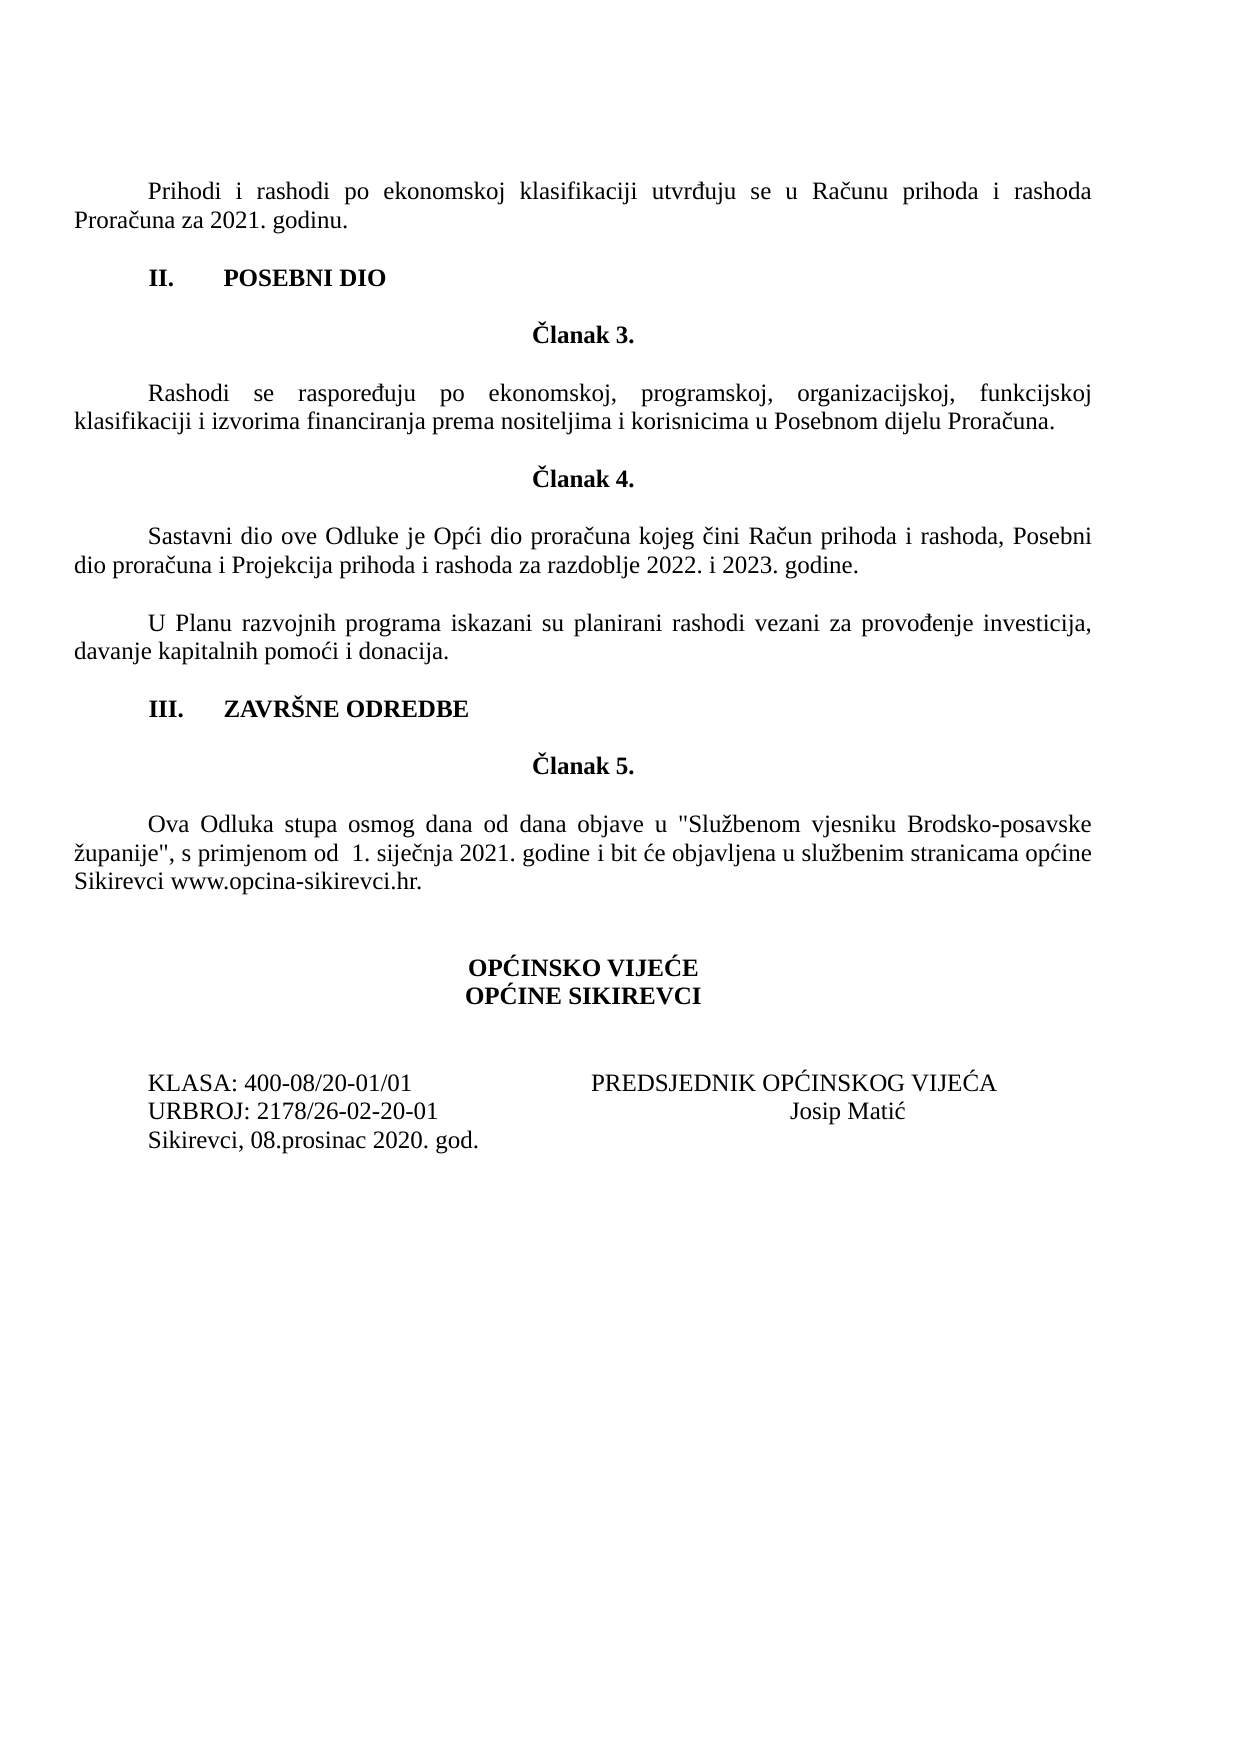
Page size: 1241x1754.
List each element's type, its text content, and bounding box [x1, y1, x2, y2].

text Sikirevci, 08.prosinac 2020. god. [74, 1125, 1093, 1154]
list ZAVRŠNE ODREDBE [148, 694, 1093, 723]
text Članak 5. [74, 751, 1093, 780]
text Članak 4. [74, 464, 1093, 493]
subtitle OPĆINE SIKIREVCI [74, 981, 1093, 1010]
list POSEBNI DIO [148, 263, 1093, 291]
text OPĆINSKO VIJEĆE [74, 953, 1093, 981]
text Prihodi i rashodi po ekonomskoj klasifikaciji utvrđuju se u Računu prihoda i rashoda Proračuna za 2021. godinu. [74, 176, 1093, 234]
text Ova Odluka stupa osmog dana od dana objave u "Službenom vjesniku Brodsko-posavske županije", s primjenom od 1. siječnja 2021. godine i bit će objavljena u službenim stranicama općine Sikirevci www.opcina-sikirevci.hr. [74, 809, 1093, 895]
text U Planu razvojnih programa iskazani su planirani rashodi vezani za provođenje investicija, davanje kapitalnih pomoći i donacija. [74, 608, 1093, 665]
subtitle KLASA: 400-08/20-01/01 PREDSJEDNIK OPĆINSKOG VIJEĆA [74, 1068, 1093, 1096]
text URBROJ: 2178/26-02-20-01 Josip Matić [74, 1096, 1093, 1125]
text Članak 3. [74, 320, 1093, 349]
text Rashodi se raspoređuju po ekonomskoj, programskoj, organizacijskoj, funkcijskoj klasifikaciji i izvorima financiranja prema nositeljima i korisnicima u Posebnom dijelu Proračuna. [74, 378, 1093, 435]
text Sastavni dio ove Odluke je Opći dio proračuna kojeg čini Račun prihoda i rashoda, Posebni dio proračuna i Projekcija prihoda i rashoda za razdoblje 2022. i 2023. godine. [74, 521, 1093, 579]
